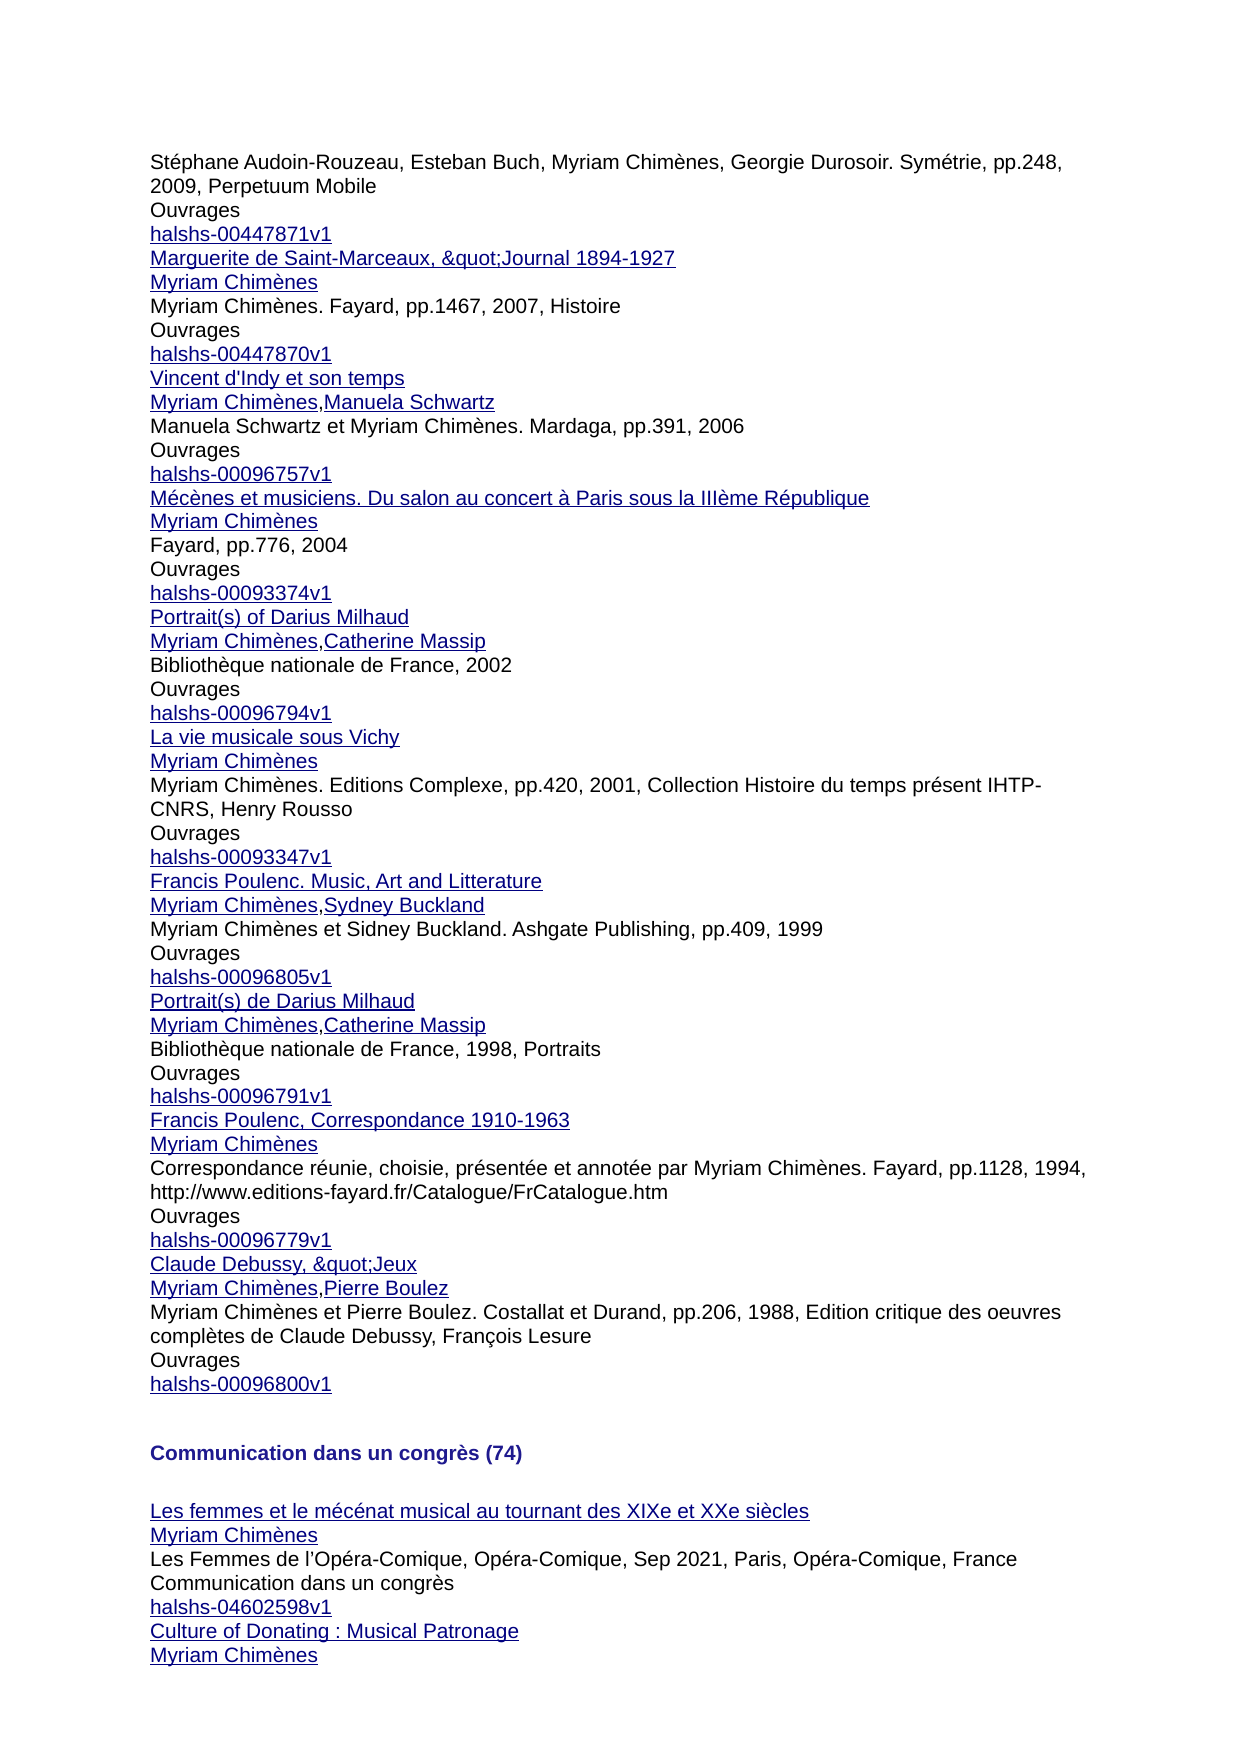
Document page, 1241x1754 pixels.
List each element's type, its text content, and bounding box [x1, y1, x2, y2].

table_cell Francis Poulenc, Correspondance 1910-1963 Myriam Chimènes Correspondance réunie, choisie, présentée et annotée par Myriam Chimènes. Fayard, pp.1128, 1994, http://www.editions-fayard.fr/Catalogue/FrCatalogue.htm Ouvrages halshs-00096779v1 [150, 1108, 1090, 1252]
table_cell Vincent d'Indy et son temps Myriam Chimènes,Manuela Schwartz Manuela Schwartz et Myriam Chimènes. Mardaga, pp.391, 2006 Ouvrages halshs-00096757v1 [150, 366, 1090, 485]
table_header Les femmes et le mécénat musical au tournant des XIXe et XXe siècles Myriam Chimènes Les Femmes de l’Opéra-Comique, Opéra-Comique, Sep 2021, Paris, Opéra-Comique, France Communication dans un congrès halshs-04602598v1 [150, 1499, 1090, 1619]
table_cell Stéphane Audoin-Rouzeau, Esteban Buch, Myriam Chimènes, Georgie Durosoir. Symétrie, pp.248, 2009, Perpetuum Mobile Ouvrages halshs-00447871v1 [150, 150, 1090, 246]
table_cell Culture of Donating : Musical Patronage Myriam Chimènes [150, 1619, 1090, 1667]
table_cell Francis Poulenc. Music, Art and Litterature Myriam Chimènes,Sydney Buckland Myriam Chimènes et Sidney Buckland. Ashgate Publishing, pp.409, 1999 Ouvrages halshs-00096805v1 [150, 869, 1090, 988]
table_cell Marguerite de Saint-Marceaux, &quot;Journal 1894-1927 Myriam Chimènes Myriam Chimènes. Fayard, pp.1467, 2007, Histoire Ouvrages halshs-00447870v1 [150, 246, 1090, 366]
table_cell Claude Debussy, &quot;Jeux Myriam Chimènes,Pierre Boulez Myriam Chimènes et Pierre Boulez. Costallat et Durand, pp.206, 1988, Edition critique des oeuvres complètes de Claude Debussy, François Lesure Ouvrages halshs-00096800v1 [150, 1252, 1090, 1396]
table_cell Portrait(s) de Darius Milhaud Myriam Chimènes,Catherine Massip Bibliothèque nationale de France, 1998, Portraits Ouvrages halshs-00096791v1 [150, 989, 1090, 1108]
table_cell Mécènes et musiciens. Du salon au concert à Paris sous la IIIème République Myriam Chimènes Fayard, pp.776, 2004 Ouvrages halshs-00093374v1 [150, 485, 1090, 605]
table_cell La vie musicale sous Vichy Myriam Chimènes Myriam Chimènes. Editions Complexe, pp.420, 2001, Collection Histoire du temps présent IHTP-CNRS, Henry Rousso Ouvrages halshs-00093347v1 [150, 725, 1090, 869]
table_cell Portrait(s) of Darius Milhaud Myriam Chimènes,Catherine Massip Bibliothèque nationale de France, 2002 Ouvrages halshs-00096794v1 [150, 605, 1090, 725]
subtitle Communication dans un congrès (74) [150, 1441, 1090, 1464]
